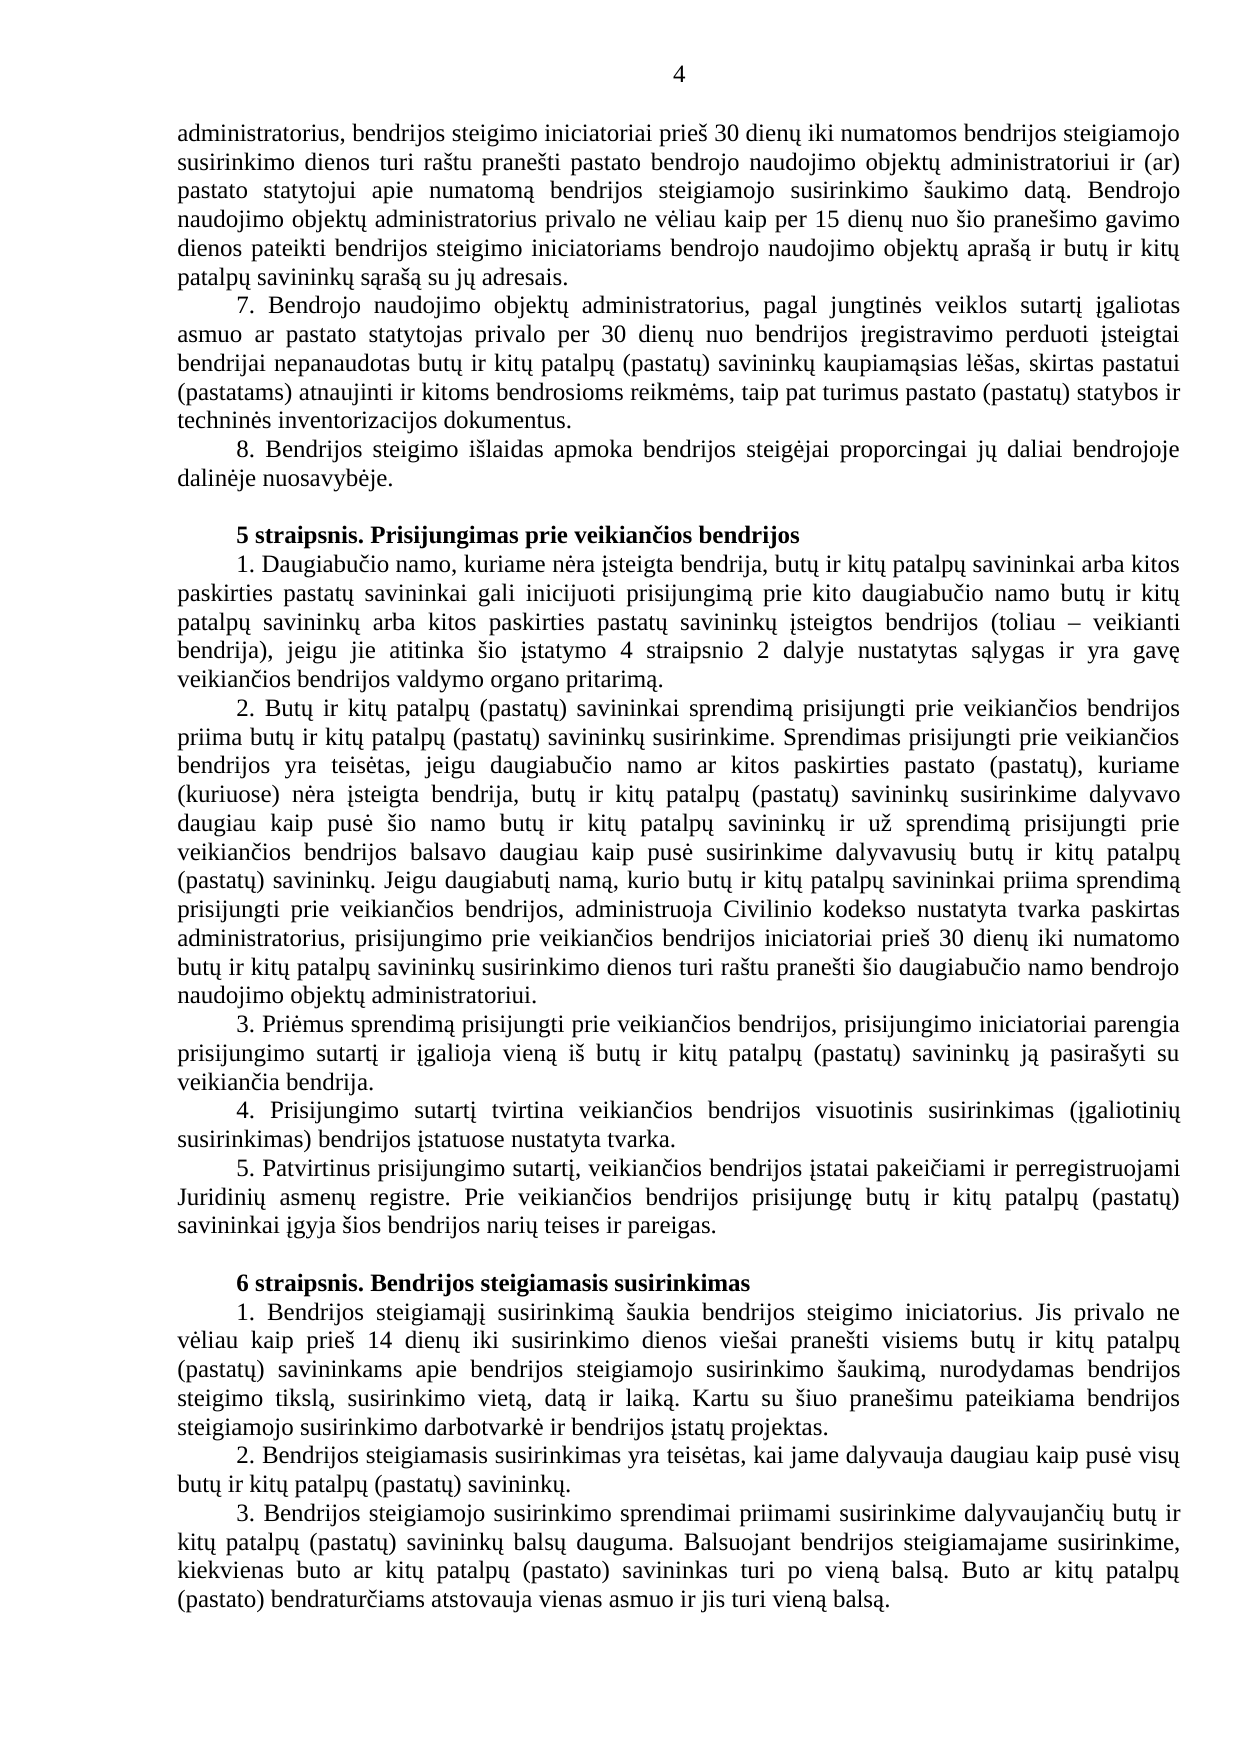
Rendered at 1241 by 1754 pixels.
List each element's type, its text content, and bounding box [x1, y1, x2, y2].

text 8. Bendrijos steigimo išlaidas apmoka bendrijos steigėjai proporcingai jų daliai bendrojoje dalinėje nuosavybėje. [177, 434, 1181, 492]
text 2. Bendrijos steigiamasis susirinkimas yra teisėtas, kai jame dalyvauja daugiau kaip pusė visų butų ir kitų patalpų (pastatų) savininkų. [177, 1441, 1181, 1498]
text 7. Bendrojo naudojimo objektų administratorius, pagal jungtinės veiklos sutartį įgaliotas asmuo ar pastato statytojas privalo per 30 dienų nuo bendrijos įregistravimo perduoti įsteigtai bendrijai nepanaudotas butų ir kitų patalpų (pastatų) savininkų kaupiamąsias lėšas, skirtas pastatui (pastatams) atnaujinti ir kitoms bendrosioms reikmėms, taip pat turimus pastato (pastatų) statybos ir techninės inventorizacijos dokumentus. [177, 291, 1181, 434]
text 6 straipsnis. Bendrijos steigiamasis susirinkimas [177, 1268, 1181, 1297]
text 5 straipsnis. Prisijungimas prie veikiančios bendrijos [177, 521, 1181, 549]
text 5. Patvirtinus prisijungimo sutartį, veikiančios bendrijos įstatai pakeičiami ir perregistruojami Juridinių asmenų registre. Prie veikiančios bendrijos prisijungę butų ir kitų patalpų (pastatų) savininkai įgyja šios bendrijos narių teises ir pareigas. [177, 1153, 1181, 1239]
text 1. Daugiabučio namo, kuriame nėra įsteigta bendrija, butų ir kitų patalpų savininkai arba kitos paskirties pastatų savininkai gali inicijuoti prisijungimą prie kito daugiabučio namo butų ir kitų patalpų savininkų arba kitos paskirties pastatų savininkų įsteigtos bendrijos (toliau – veikianti bendrija), jeigu jie atitinka šio įstatymo 4 straipsnio 2 dalyje nustatytas sąlygas ir yra gavę veikiančios bendrijos valdymo organo pritarimą. [177, 549, 1181, 693]
text 2. Butų ir kitų patalpų (pastatų) savininkai sprendimą prisijungti prie veikiančios bendrijos priima butų ir kitų patalpų (pastatų) savininkų susirinkime. Sprendimas prisijungti prie veikiančios bendrijos yra teisėtas, jeigu daugiabučio namo ar kitos paskirties pastato (pastatų), kuriame (kuriuose) nėra įsteigta bendrija, butų ir kitų patalpų (pastatų) savininkų susirinkime dalyvavo daugiau kaip pusė šio namo butų ir kitų patalpų savininkų ir už sprendimą prisijungti prie veikiančios bendrijos balsavo daugiau kaip pusė susirinkime dalyvavusių butų ir kitų patalpų (pastatų) savininkų. Jeigu daugiabutį namą, kurio butų ir kitų patalpų savininkai priima sprendimą prisijungti prie veikiančios bendrijos, administruoja Civilinio kodekso nustatyta tvarka paskirtas administratorius, prisijungimo prie veikiančios bendrijos iniciatoriai prieš 30 dienų iki numatomo butų ir kitų patalpų savininkų susirinkimo dienos turi raštu pranešti šio daugiabučio namo bendrojo naudojimo objektų administratoriui. [177, 693, 1181, 1009]
text 3. Bendrijos steigiamojo susirinkimo sprendimai priimami susirinkime dalyvaujančių butų ir kitų patalpų (pastatų) savininkų balsų dauguma. Balsuojant bendrijos steigiamajame susirinkime, kiekvienas buto ar kitų patalpų (pastato) savininkas turi po vieną balsą. Buto ar kitų patalpų (pastato) bendraturčiams atstovauja vienas asmuo ir jis turi vieną balsą. [177, 1498, 1181, 1613]
text 4. Prisijungimo sutartį tvirtina veikiančios bendrijos visuotinis susirinkimas (įgaliotinių susirinkimas) bendrijos įstatuose nustatyta tvarka. [177, 1096, 1181, 1153]
text 1. Bendrijos steigiamąjį susirinkimą šaukia bendrijos steigimo iniciatorius. Jis privalo ne vėliau kaip prieš 14 dienų iki susirinkimo dienos viešai pranešti visiems butų ir kitų patalpų (pastatų) savininkams apie bendrijos steigiamojo susirinkimo šaukimą, nurodydamas bendrijos steigimo tikslą, susirinkimo vietą, datą ir laiką. Kartu su šiuo pranešimu pateikiama bendrijos steigiamojo susirinkimo darbotvarkė ir bendrijos įstatų projektas. [177, 1297, 1181, 1441]
text administratorius, bendrijos steigimo iniciatoriai prieš 30 dienų iki numatomos bendrijos steigiamojo susirinkimo dienos turi raštu pranešti pastato bendrojo naudojimo objektų administratoriui ir (ar) pastato statytojui apie numatomą bendrijos steigiamojo susirinkimo šaukimo datą. Bendrojo naudojimo objektų administratorius privalo ne vėliau kaip per 15 dienų nuo šio pranešimo gavimo dienos pateikti bendrijos steigimo iniciatoriams bendrojo naudojimo objektų aprašą ir butų ir kitų patalpų savininkų sąrašą su jų adresais. [177, 118, 1181, 291]
text 3. Priėmus sprendimą prisijungti prie veikiančios bendrijos, prisijungimo iniciatoriai parengia prisijungimo sutartį ir įgalioja vieną iš butų ir kitų patalpų (pastatų) savininkų ją pasirašyti su veikiančia bendrija. [177, 1009, 1181, 1096]
